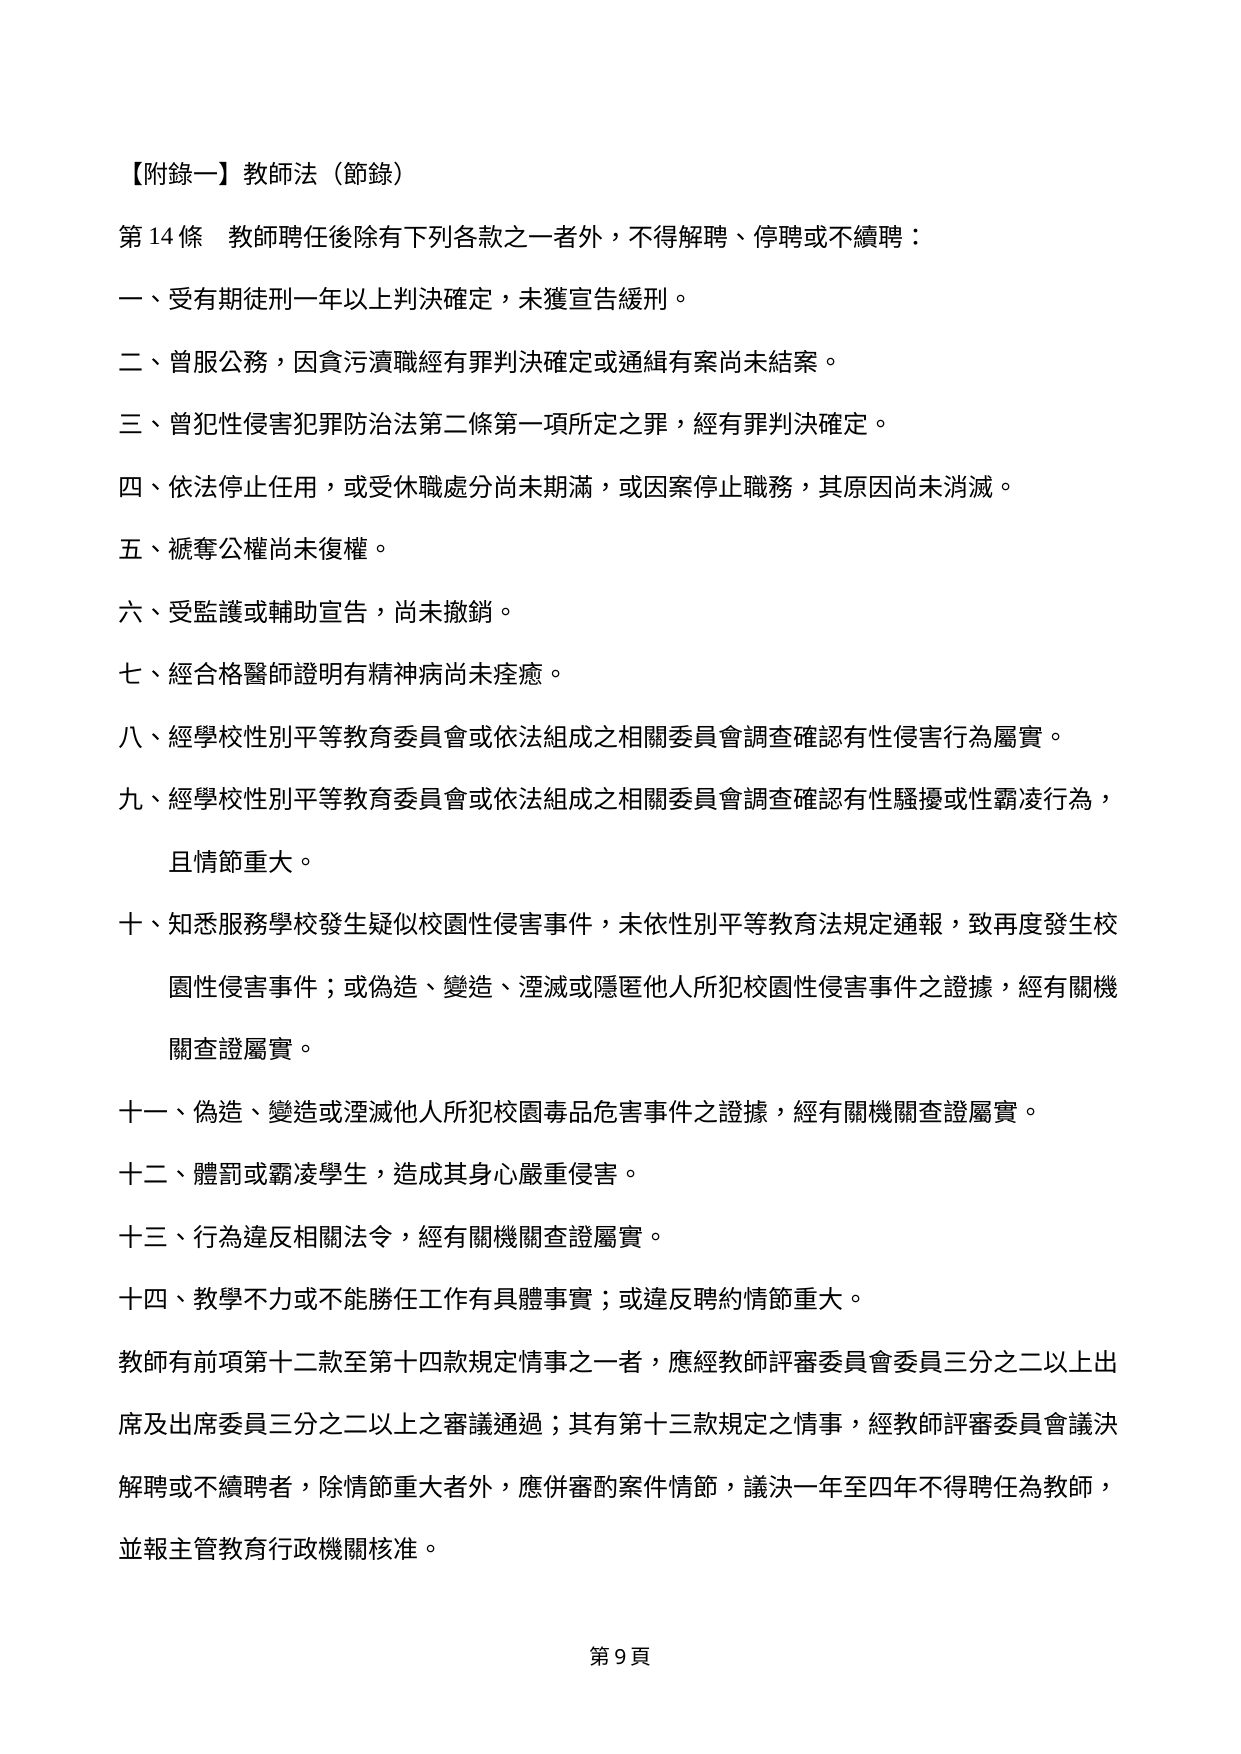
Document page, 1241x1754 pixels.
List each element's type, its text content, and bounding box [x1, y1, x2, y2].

text 【附錄一】教師法（節錄） [118, 131, 1122, 193]
text 九、經學校性別平等教育委員會或依法組成之相關委員會調查確認有性騷擾或性霸凌行為，且情節重大。 [118, 756, 1122, 881]
text 八、經學校性別平等教育委員會或依法組成之相關委員會調查確認有性侵害行為屬實。 [118, 693, 1122, 756]
text 十二、體罰或霸凌學生，造成其身心嚴重侵害。 [118, 1131, 1122, 1193]
text 二、曾服公務，因貪污瀆職經有罪判決確定或通緝有案尚未結案。 [118, 318, 1122, 381]
text 十一、偽造、變造或湮滅他人所犯校園毒品危害事件之證據，經有關機關查證屬實。 [118, 1068, 1122, 1131]
text 教師有前項第十二款至第十四款規定情事之一者，應經教師評審委員會委員三分之二以上出席及出席委員三分之二以上之審議通過；其有第十三款規定之情事，經教師評審委員會議決解聘或不續聘者，除情節重大者外，應併審酌案件情節，議決一年至四年不得聘任為教師，並報主管教育行政機關核准。 [118, 1318, 1122, 1568]
text 五、褫奪公權尚未復權。 [118, 506, 1122, 568]
text 四、依法停止任用，或受休職處分尚未期滿，或因案停止職務，其原因尚未消滅。 [118, 443, 1122, 506]
text 一、受有期徒刑一年以上判決確定，未獲宣告緩刑。 [118, 256, 1122, 318]
text 第14條 教師聘任後除有下列各款之一者外，不得解聘、停聘或不續聘： [118, 193, 1122, 256]
text 十四、教學不力或不能勝任工作有具體事實；或違反聘約情節重大。 [118, 1256, 1122, 1318]
text 十、知悉服務學校發生疑似校園性侵害事件，未依性別平等教育法規定通報，致再度發生校園性侵害事件；或偽造、變造、湮滅或隱匿他人所犯校園性侵害事件之證據，經有關機關查證屬實。 [118, 881, 1122, 1068]
text 三、曾犯性侵害犯罪防治法第二條第一項所定之罪，經有罪判決確定。 [118, 381, 1122, 443]
text 十三、行為違反相關法令，經有關機關查證屬實。 [118, 1193, 1122, 1256]
text 七、經合格醫師證明有精神病尚未痊癒。 [118, 631, 1122, 693]
text 六、受監護或輔助宣告，尚未撤銷。 [118, 568, 1122, 631]
